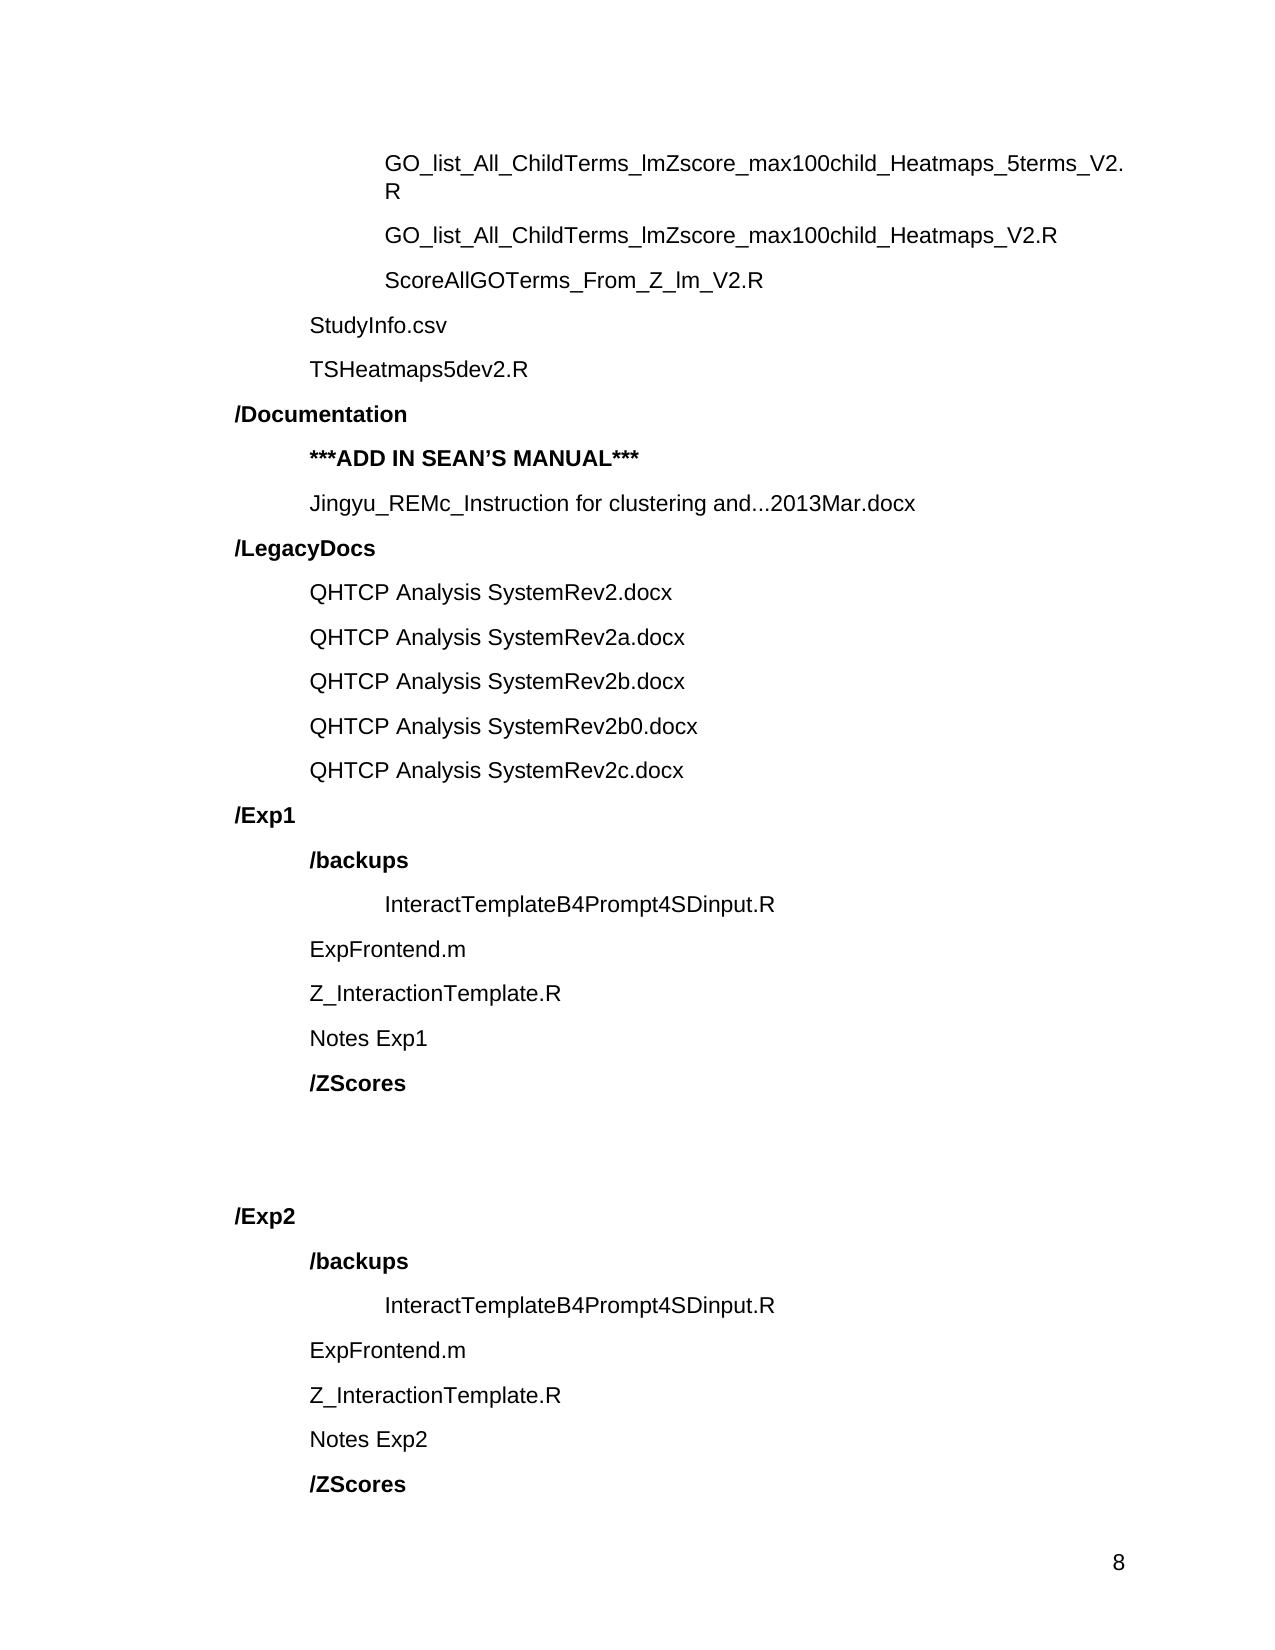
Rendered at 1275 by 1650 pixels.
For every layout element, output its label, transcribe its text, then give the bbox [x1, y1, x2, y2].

text TSHeatmaps5dev2.R [234, 356, 1125, 383]
text QHTCP Analysis SystemRev2b0.docx [234, 713, 1125, 739]
text /ZScores [309, 1069, 1125, 1096]
text /Exp2 [159, 1203, 1125, 1230]
text /backups [309, 847, 1125, 873]
text /LegacyDocs [234, 534, 1125, 561]
text ExpFrontend.m [309, 936, 1125, 962]
text QHTCP Analysis SystemRev2a.docx [234, 624, 1125, 650]
text InteractTemplateB4Prompt4SDinput.R [309, 891, 1125, 918]
text QHTCP Analysis SystemRev2b.docx [234, 668, 1125, 695]
text ScoreAllGOTerms_From_Z_lm_V2.R [384, 267, 1125, 293]
text GO_list_All_ChildTerms_lmZscore_max100child_Heatmaps_5terms_V2.R [384, 150, 1125, 204]
text Jingyu_REMc_Instruction for clustering and...2013Mar.docx [234, 490, 1125, 516]
text /Documentation [234, 401, 1125, 427]
text GO_list_All_ChildTerms_lmZscore_max100child_Heatmaps_V2.R [384, 222, 1125, 249]
text Z_InteractionTemplate.R [234, 1382, 1125, 1408]
text InteractTemplateB4Prompt4SDinput.R [309, 1292, 1125, 1319]
text Notes Exp1 [234, 1025, 1125, 1051]
text ExpFrontend.m [309, 1337, 1125, 1363]
text /backups [309, 1248, 1125, 1274]
text QHTCP Analysis SystemRev2c.docx [234, 757, 1125, 784]
text ***ADD IN SEAN’S MANUAL*** [234, 445, 1125, 472]
text QHTCP Analysis SystemRev2.docx [234, 579, 1125, 606]
text Notes Exp2 [234, 1426, 1125, 1453]
text /ZScores [309, 1471, 1125, 1497]
text StudyInfo.csv [234, 312, 1125, 338]
text /Exp1 [234, 802, 1125, 828]
text Z_InteractionTemplate.R [234, 980, 1125, 1007]
